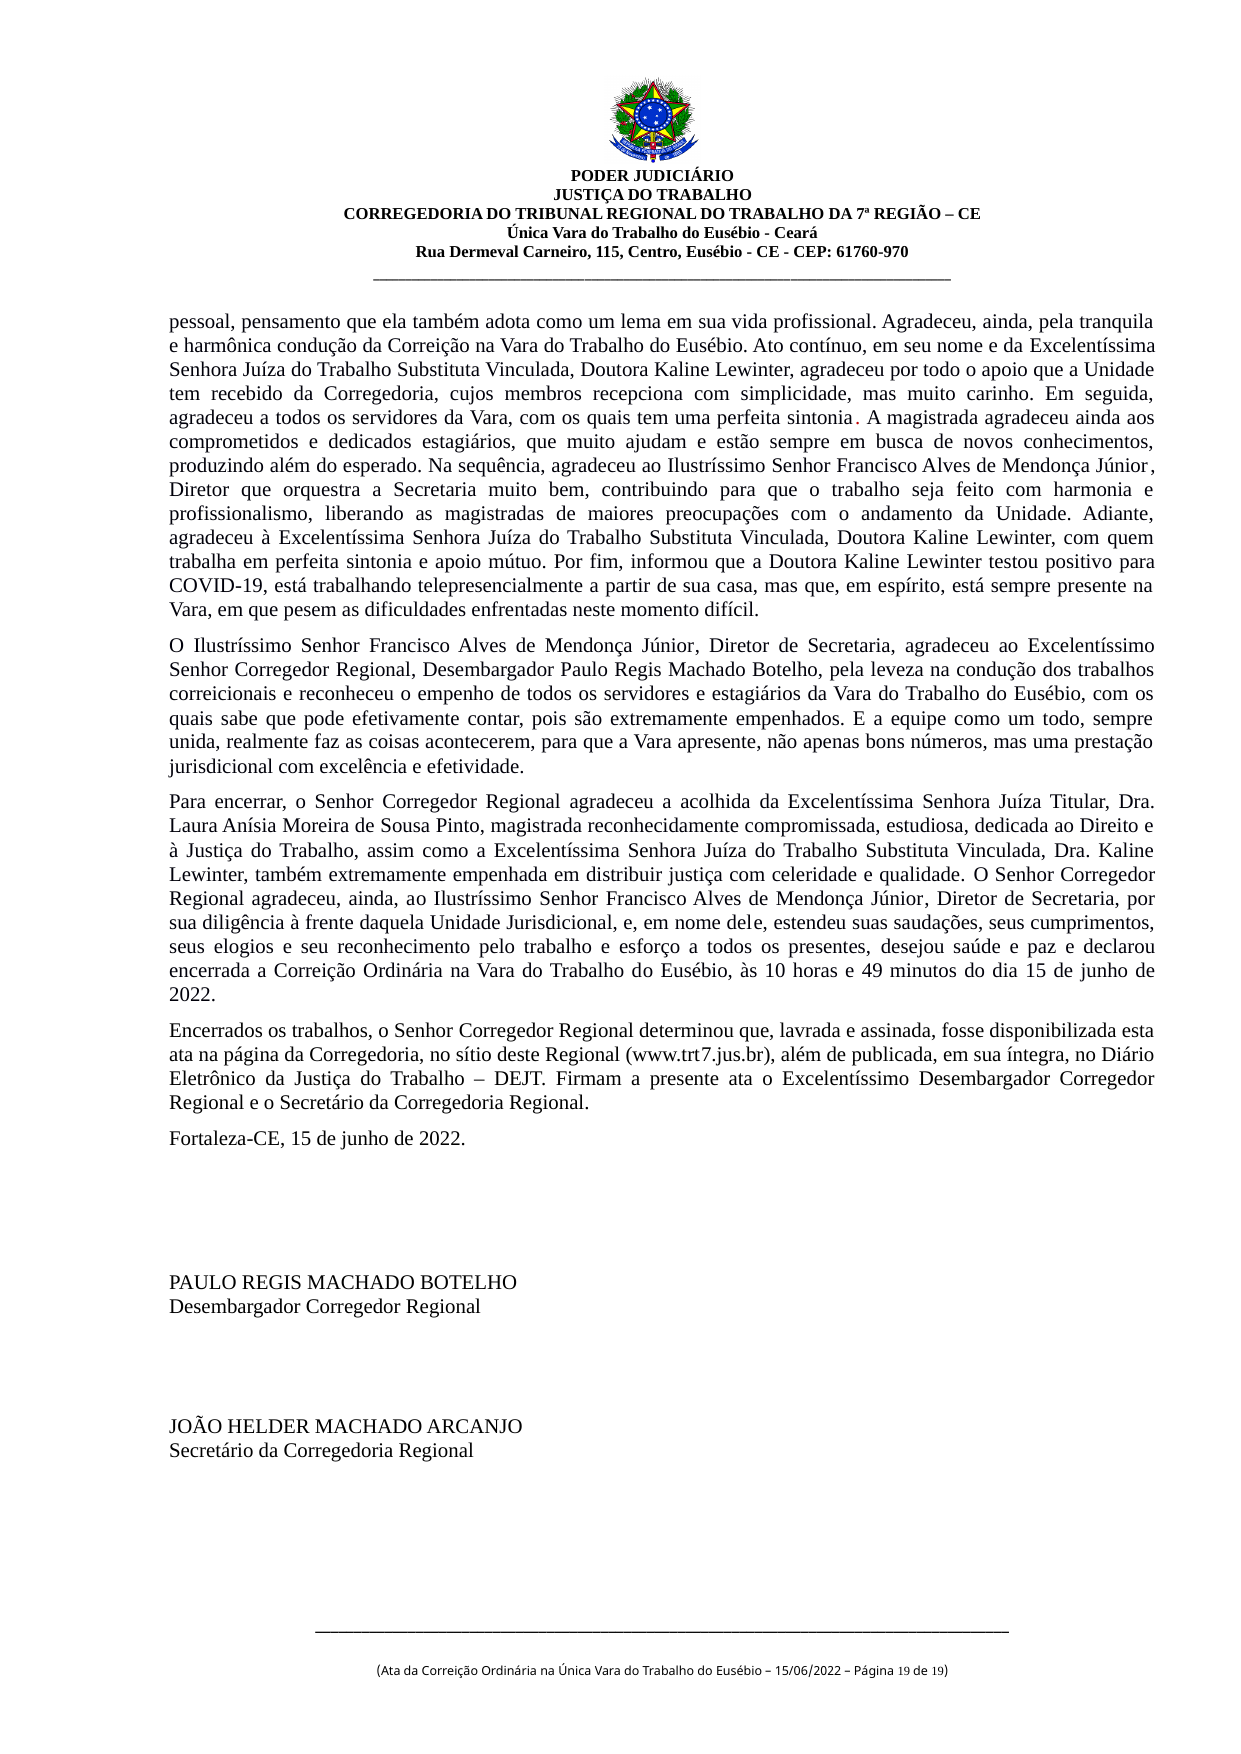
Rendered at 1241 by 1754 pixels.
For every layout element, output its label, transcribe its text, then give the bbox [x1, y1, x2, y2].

text Secretário da Corregedoria Regional [169, 1438, 1155, 1462]
text JOÃO HELDER MACHADO ARCANJO [169, 1414, 1155, 1438]
picture [604, 75, 700, 164]
text O Ilustríssimo Senhor Francisco Alves de Mendonça Júnior, Diretor de Secretaria, agradeceu ao Excelentíssimo Senhor Corregedor Regional, Desembargador Paulo Regis Machado Botelho, pela leveza na condução dos trabalhos correicionais e reconheceu o empenho de todos os servidores e estagiários da Vara do Trabalho do Eusébio, com os quais sabe que pode efetivamente contar, pois são extremamente empenhados. E a equipe como um todo, sempre unida, realmente faz as coisas acontecerem, para que a Vara apresente, não apenas bons números, mas uma prestação jurisdicional com excelência e efetividade. [169, 633, 1155, 778]
text Fortaleza-CE, 15 de junho de 2022. [169, 1126, 1155, 1150]
text Encerrados os trabalhos, o Senhor Corregedor Regional determinou que, lavrada e assinada, fosse disponibilizada esta ata na página da Corregedoria, no sítio deste Regional (www.trt7.jus.br), além de publicada, em sua íntegra, no Diário Eletrônico da Justiça do Trabalho – DEJT. Firmam a presente ata o Excelentíssimo Desembargador Corregedor Regional e o Secretário da Corregedoria Regional. [169, 1018, 1155, 1114]
text pessoal, pensamento que ela também adota como um lema em sua vida profissional. Agradeceu, ainda, pela tranquila e harmônica condução da Correição na Vara do Trabalho do Eusébio. Ato contínuo, em seu nome e da Excelentíssima Senhora Juíza do Trabalho Substituta Vinculada, Doutora Kaline Lewinter, agradeceu por todo o apoio que a Unidade tem recebido da Corregedoria, cujos membros recepciona com simplicidade, mas muito carinho. Em seguida, agradeceu a todos os servidores da Vara, com os quais tem uma perfeita sintonia. A magistrada agradeceu ainda aos comprometidos e dedicados estagiários, que muito ajudam e estão sempre em busca de novos conhecimentos, produzindo além do esperado. Na sequência, agradeceu ao Ilustríssimo Senhor Francisco Alves de Mendonça Júnior, Diretor que orquestra a Secretaria muito bem, contribuindo para que o trabalho seja feito com harmonia e profissionalismo, liberando as magistradas de maiores preocupações com o andamento da Unidade. Adiante, agradeceu à Excelentíssima Senhora Juíza do Trabalho Substituta Vinculada, Doutora Kaline Lewinter, com quem trabalha em perfeita sintonia e apoio mútuo. Por fim, informou que a Doutora Kaline Lewinter testou positivo para COVID-19, está trabalhando telepresencialmente a partir de sua casa, mas que, em espírito, está sempre presente na Vara, em que pesem as dificuldades enfrentadas neste momento difícil. [169, 309, 1155, 621]
text Para encerrar, o Senhor Corregedor Regional agradeceu a acolhida da Excelentíssima Senhora Juíza Titular, Dra. Laura Anísia Moreira de Sousa Pinto, magistrada reconhecidamente compromissada, estudiosa, dedicada ao Direito e à Justiça do Trabalho, assim como a Excelentíssima Senhora Juíza do Trabalho Substituta Vinculada, Dra. Kaline Lewinter, também extremamente empenhada em distribuir justiça com celeridade e qualidade. O Senhor Corregedor Regional agradeceu, ainda, ao Ilustríssimo Senhor Francisco Alves de Mendonça Júnior, Diretor de Secretaria, por sua diligência à frente daquela Unidade Jurisdicional, e, em nome dele, estendeu suas saudações, seus cumprimentos, seus elogios e seu reconhecimento pelo trabalho e esforço a todos os presentes, desejou saúde e paz e declarou encerrada a Correição Ordinária na Vara do Trabalho do Eusébio, às 10 horas e 49 minutos do dia 15 de junho de 2022. [169, 789, 1155, 1006]
text PAULO REGIS MACHADO BOTELHO [169, 1269, 1155, 1294]
text Desembargador Corregedor Regional [169, 1294, 1155, 1318]
